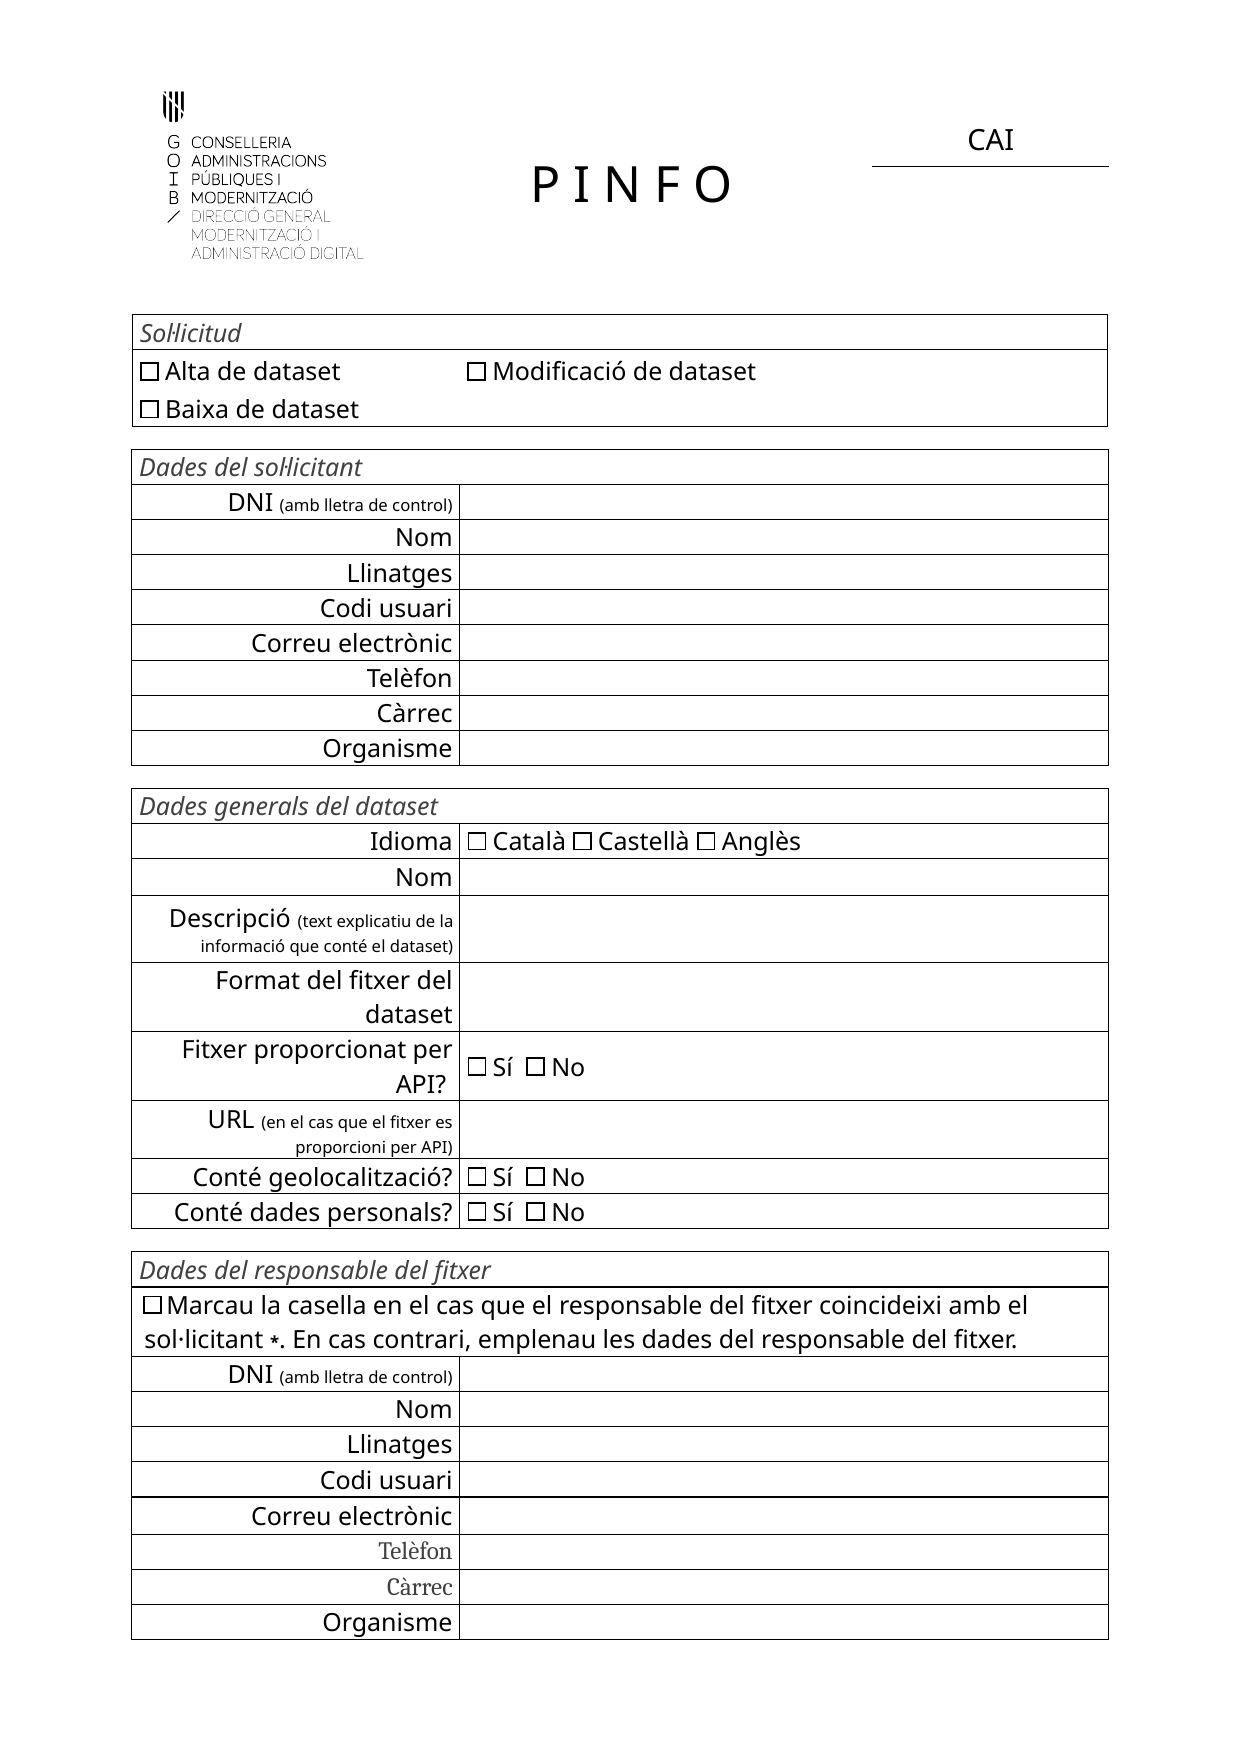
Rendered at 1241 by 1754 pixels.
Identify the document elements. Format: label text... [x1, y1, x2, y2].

table_cell Organisme [132, 1605, 459, 1639]
table_cell [460, 1605, 1108, 1639]
table_cell Correu electrònic [132, 1498, 459, 1534]
table_cell [460, 1535, 1108, 1569]
table_cell Fitxer proporcionat per API? [132, 1032, 459, 1100]
table_cell Telèfon [132, 1535, 459, 1569]
table_cell Càrrec [132, 1570, 459, 1604]
table_cell Baixa de dataset [133, 392, 459, 426]
table_cell Conté dades personals? [132, 1194, 459, 1228]
table_header Sol·licitud [133, 315, 1107, 349]
table_cell Conté geolocalització? [132, 1159, 459, 1193]
table_cell [460, 731, 1108, 765]
table_cell Llinatges [132, 1427, 459, 1461]
table_cell Nom [132, 520, 459, 554]
table_cell [460, 963, 1108, 1031]
table_cell Nom [132, 1392, 459, 1426]
table_cell [460, 590, 1108, 624]
table_cell Sí No [460, 1159, 1108, 1193]
table_cell [460, 555, 1108, 589]
table_header Dades generals del dataset [132, 789, 1108, 823]
table_cell Marcau la casella en el cas que el responsable del fitxer coincideixi amb el sol·licitant *. En cas contrari, emplenau les dades del responsable del fitxer. [132, 1288, 1108, 1356]
table_cell Nom [132, 859, 459, 895]
table_cell Sí No [460, 1032, 1108, 1100]
table_cell Codi usuari [132, 1462, 459, 1496]
table_cell [460, 520, 1108, 554]
table_cell Organisme [132, 731, 459, 765]
table_cell Codi usuari [132, 590, 459, 624]
table_cell DNI (amb lletra de control) [132, 485, 459, 519]
table_cell [460, 1357, 1108, 1391]
table_cell Modificació de dataset [459, 350, 1107, 392]
table_cell [460, 625, 1108, 659]
table_cell Idioma [132, 824, 459, 858]
table_cell [872, 167, 1108, 307]
table_header P I N F O [391, 59, 872, 307]
table_header Dades del sol·licitant [132, 450, 1108, 484]
table_cell Càrrec [132, 696, 459, 730]
table_cell [460, 661, 1108, 694]
table_cell [460, 1462, 1108, 1496]
table_header Dades del responsable del fitxer [132, 1252, 1108, 1286]
table_header CAI [872, 59, 1108, 166]
table_cell [460, 1101, 1108, 1158]
table_cell [460, 696, 1108, 730]
table_cell [459, 392, 1107, 426]
table_cell Llinatges [132, 555, 459, 589]
table_cell [460, 485, 1108, 519]
table_cell Català Castellà Anglès [460, 824, 1108, 858]
table_cell Alta de dataset [133, 350, 459, 392]
table_cell [460, 1498, 1108, 1534]
table_cell Correu electrònic [132, 625, 459, 659]
table_cell URL (en el cas que el fitxer es proporcioni per API) [132, 1101, 459, 1158]
table_header [132, 59, 391, 307]
table_cell Telèfon [132, 661, 459, 694]
table_cell [460, 1427, 1108, 1461]
table_cell [460, 1392, 1108, 1426]
table_cell [460, 896, 1108, 962]
table_cell Descripció (text explicatiu de la informació que conté el dataset) [132, 896, 459, 962]
table_cell [460, 1570, 1108, 1604]
table_cell Format del fitxer del dataset [132, 963, 459, 1031]
table_cell DNI (amb lletra de control) [132, 1357, 459, 1391]
picture [138, 66, 384, 281]
table_cell Sí No [460, 1194, 1108, 1228]
table_cell [460, 859, 1108, 895]
